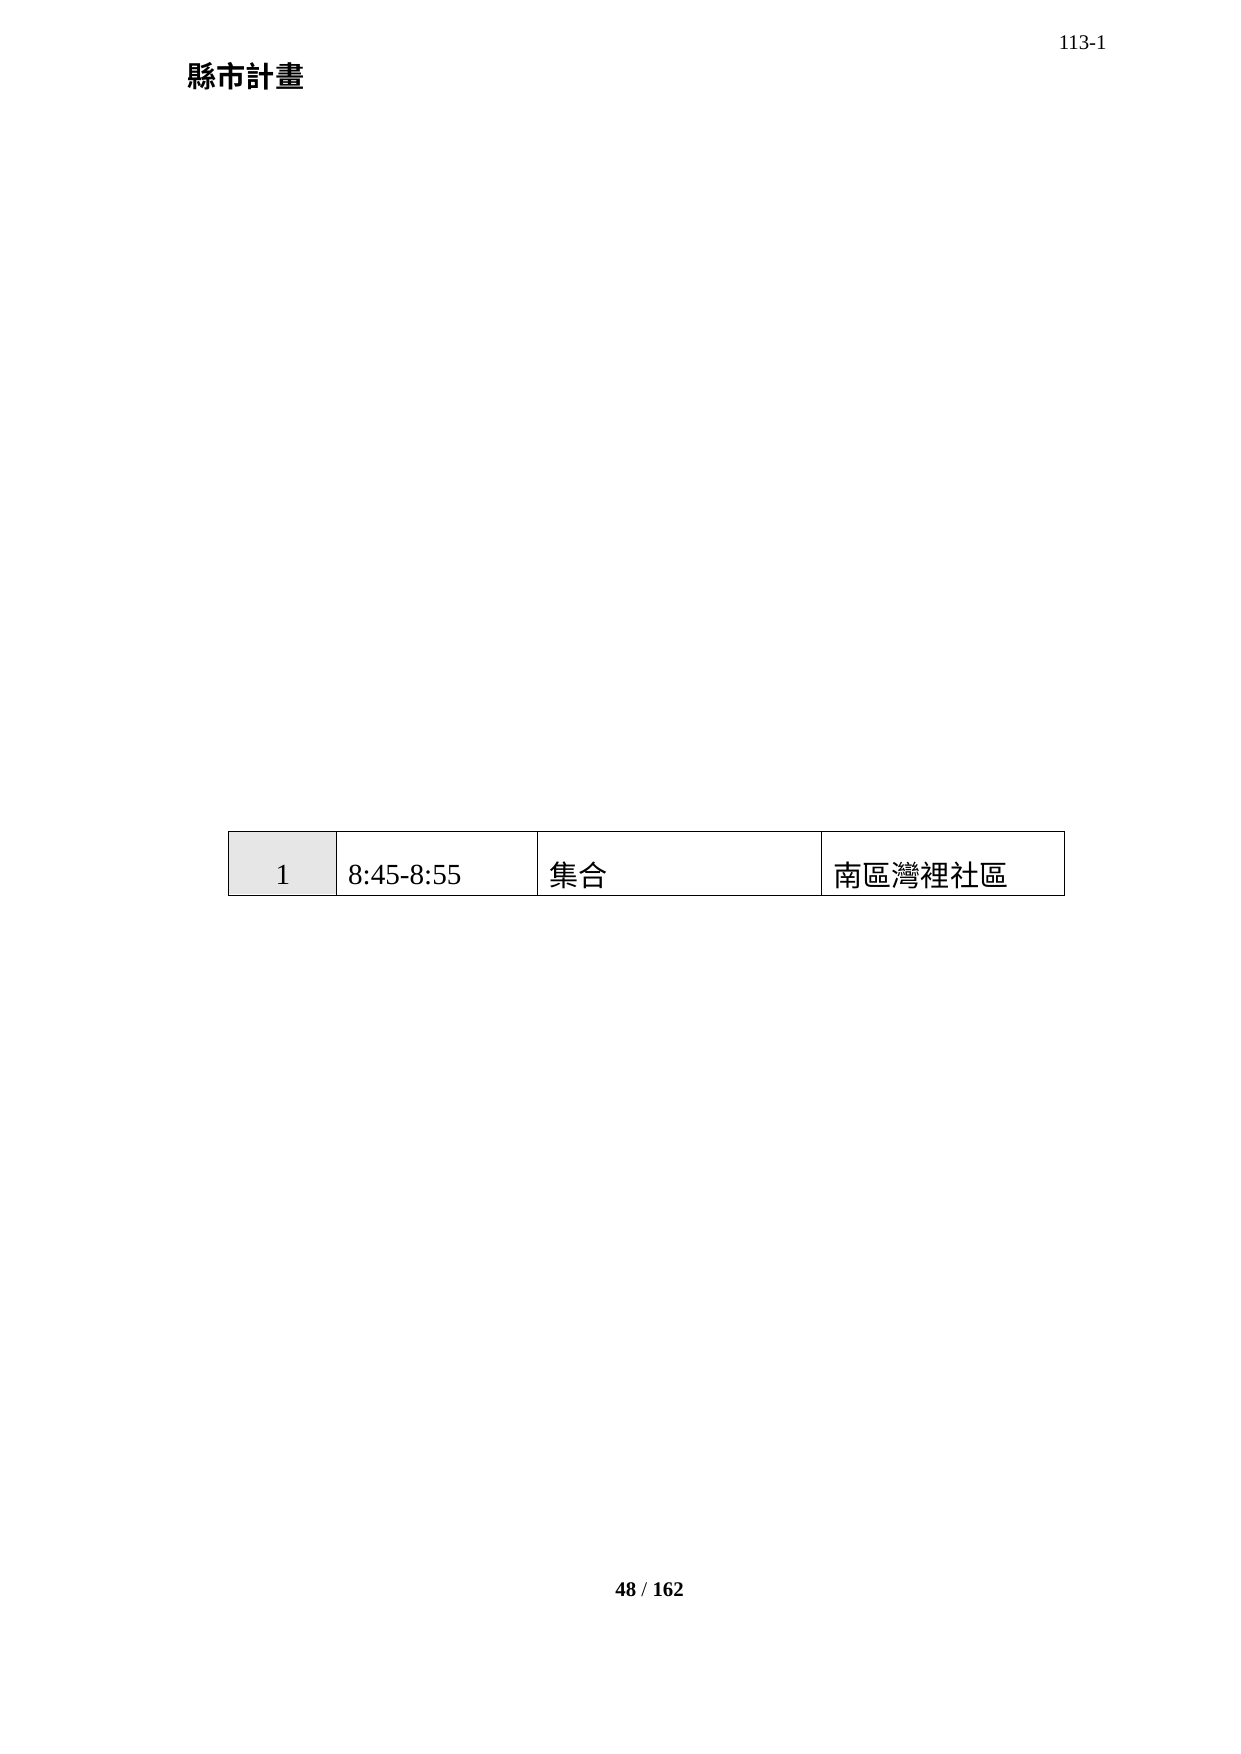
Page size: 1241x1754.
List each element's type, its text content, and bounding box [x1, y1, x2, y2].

table_cell 集合 [538, 832, 821, 894]
table_cell 1 [229, 832, 336, 894]
table_cell 8:45-8:55 [337, 832, 537, 894]
table_cell 南區灣裡社區 [822, 832, 1064, 894]
